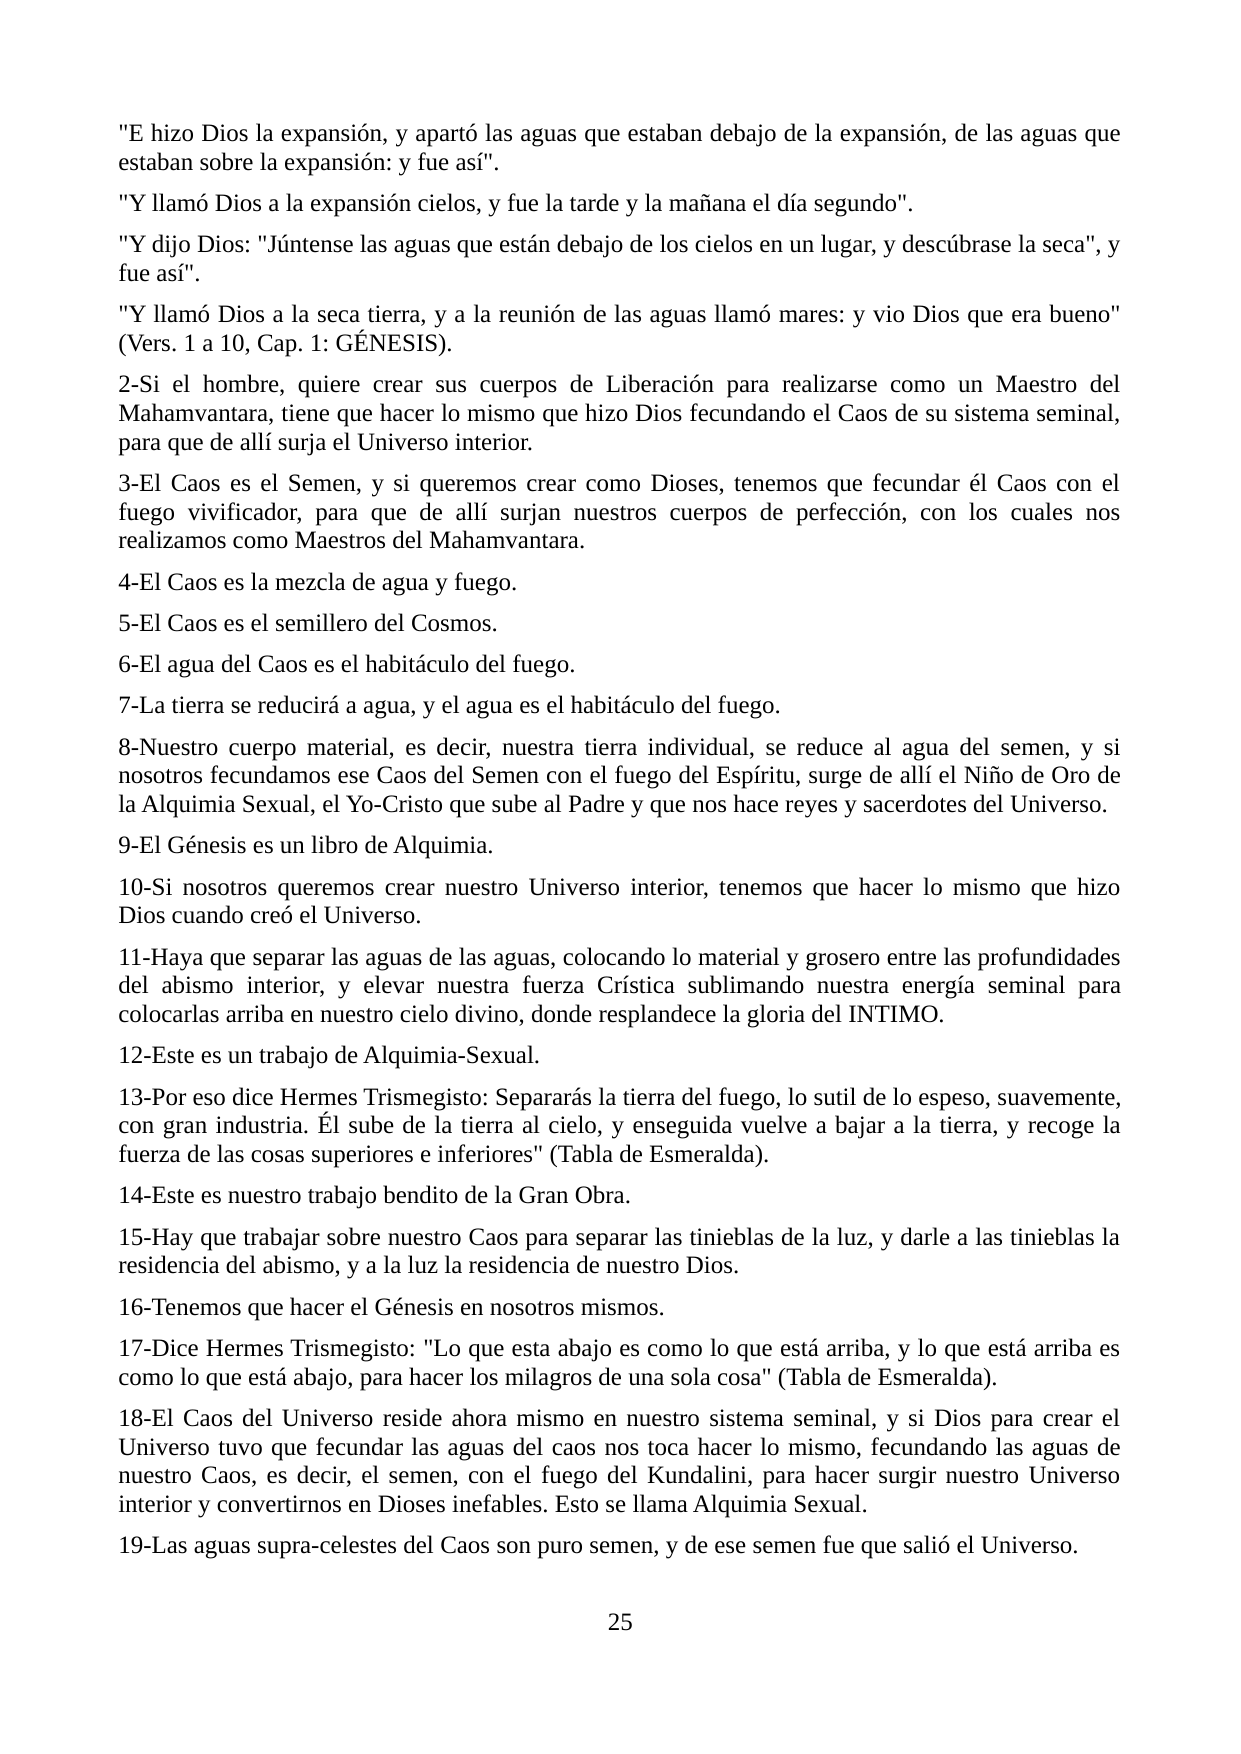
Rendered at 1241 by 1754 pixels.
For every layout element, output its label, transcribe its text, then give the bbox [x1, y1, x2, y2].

text 6-El agua del Caos es el habitáculo del fuego. [118, 649, 1122, 678]
text "Y dijo Dios: "Júntense las aguas que están debajo de los cielos en un lugar, y descúbrase la seca", y fue así". [118, 229, 1122, 287]
text 9-El Génesis es un libro de Alquimia. [118, 831, 1122, 859]
text 5-El Caos es el semillero del Cosmos. [118, 608, 1122, 637]
text 13-Por eso dice Hermes Trismegisto: Separarás la tierra del fuego, lo sutil de lo espeso, suavemente, con gran industria. Él sube de la tierra al cielo, y enseguida vuelve a bajar a la tierra, y recoge la fuerza de las cosas superiores e inferiores" (Tabla de Esmeralda). [118, 1082, 1122, 1168]
text 18-El Caos del Universo reside ahora mismo en nuestro sistema seminal, y si Dios para crear el Universo tuvo que fecundar las aguas del caos nos toca hacer lo mismo, fecundando las aguas de nuestro Caos, es decir, el semen, con el fuego del Kundalini, para hacer surgir nuestro Universo interior y convertirnos en Dioses inefables. Esto se llama Alquimia Sexual. [118, 1403, 1122, 1518]
text 17-Dice Hermes Trismegisto: "Lo que esta abajo es como lo que está arriba, y lo que está arriba es como lo que está abajo, para hacer los milagros de una sola cosa" (Tabla de Esmeralda). [118, 1333, 1122, 1391]
text 4-El Caos es la mezcla de agua y fuego. [118, 567, 1122, 596]
text 10-Si nosotros queremos crear nuestro Universo interior, tenemos que hacer lo mismo que hizo Dios cuando creó el Universo. [118, 872, 1122, 929]
text 7-La tierra se reducirá a agua, y el agua es el habitáculo del fuego. [118, 691, 1122, 719]
text 16-Tenemos que hacer el Génesis en nosotros mismos. [118, 1292, 1122, 1321]
text 2-Si el hombre, quiere crear sus cuerpos de Liberación para realizarse como un Maestro del Mahamvantara, tiene que hacer lo mismo que hizo Dios fecundando el Caos de su sistema seminal, para que de allí surja el Universo interior. [118, 369, 1122, 456]
text "Y llamó Dios a la expansión cielos, y fue la tarde y la mañana el día segundo". [118, 188, 1122, 217]
text 15-Hay que trabajar sobre nuestro Caos para separar las tinieblas de la luz, y darle a las tinieblas la residencia del abismo, y a la luz la residencia de nuestro Dios. [118, 1222, 1122, 1279]
text 3-El Caos es el Semen, y si queremos crear como Dioses, tenemos que fecundar él Caos con el fuego vivificador, para que de allí surjan nuestros cuerpos de perfección, con los cuales nos realizamos como Maestros del Mahamvantara. [118, 468, 1122, 554]
text 12-Este es un trabajo de Alquimia-Sexual. [118, 1041, 1122, 1069]
text 14-Este es nuestro trabajo bendito de la Gran Obra. [118, 1181, 1122, 1209]
text "Y llamó Dios a la seca tierra, y a la reunión de las aguas llamó mares: y vio Dios que era bueno" (Vers. 1 a 10, Cap. 1: GÉNESIS). [118, 299, 1122, 357]
text 11-Haya que separar las aguas de las aguas, colocando lo material y grosero entre las profundidades del abismo interior, y elevar nuestra fuerza Crística sublimando nuestra energía seminal para colocarlas arriba en nuestro cielo divino, donde resplandece la gloria del INTIMO. [118, 942, 1122, 1028]
text 19-Las aguas supra-celestes del Caos son puro semen, y de ese semen fue que salió el Universo. [118, 1531, 1122, 1559]
text "E hizo Dios la expansión, y apartó las aguas que estaban debajo de la expansión, de las aguas que estaban sobre la expansión: y fue así". [118, 118, 1122, 176]
text 8-Nuestro cuerpo material, es decir, nuestra tierra individual, se reduce al agua del semen, y si nosotros fecundamos ese Caos del Semen con el fuego del Espíritu, surge de allí el Niño de Oro de la Alquimia Sexual, el Yo-Cristo que sube al Padre y que nos hace reyes y sacerdotes del Universo. [118, 732, 1122, 818]
